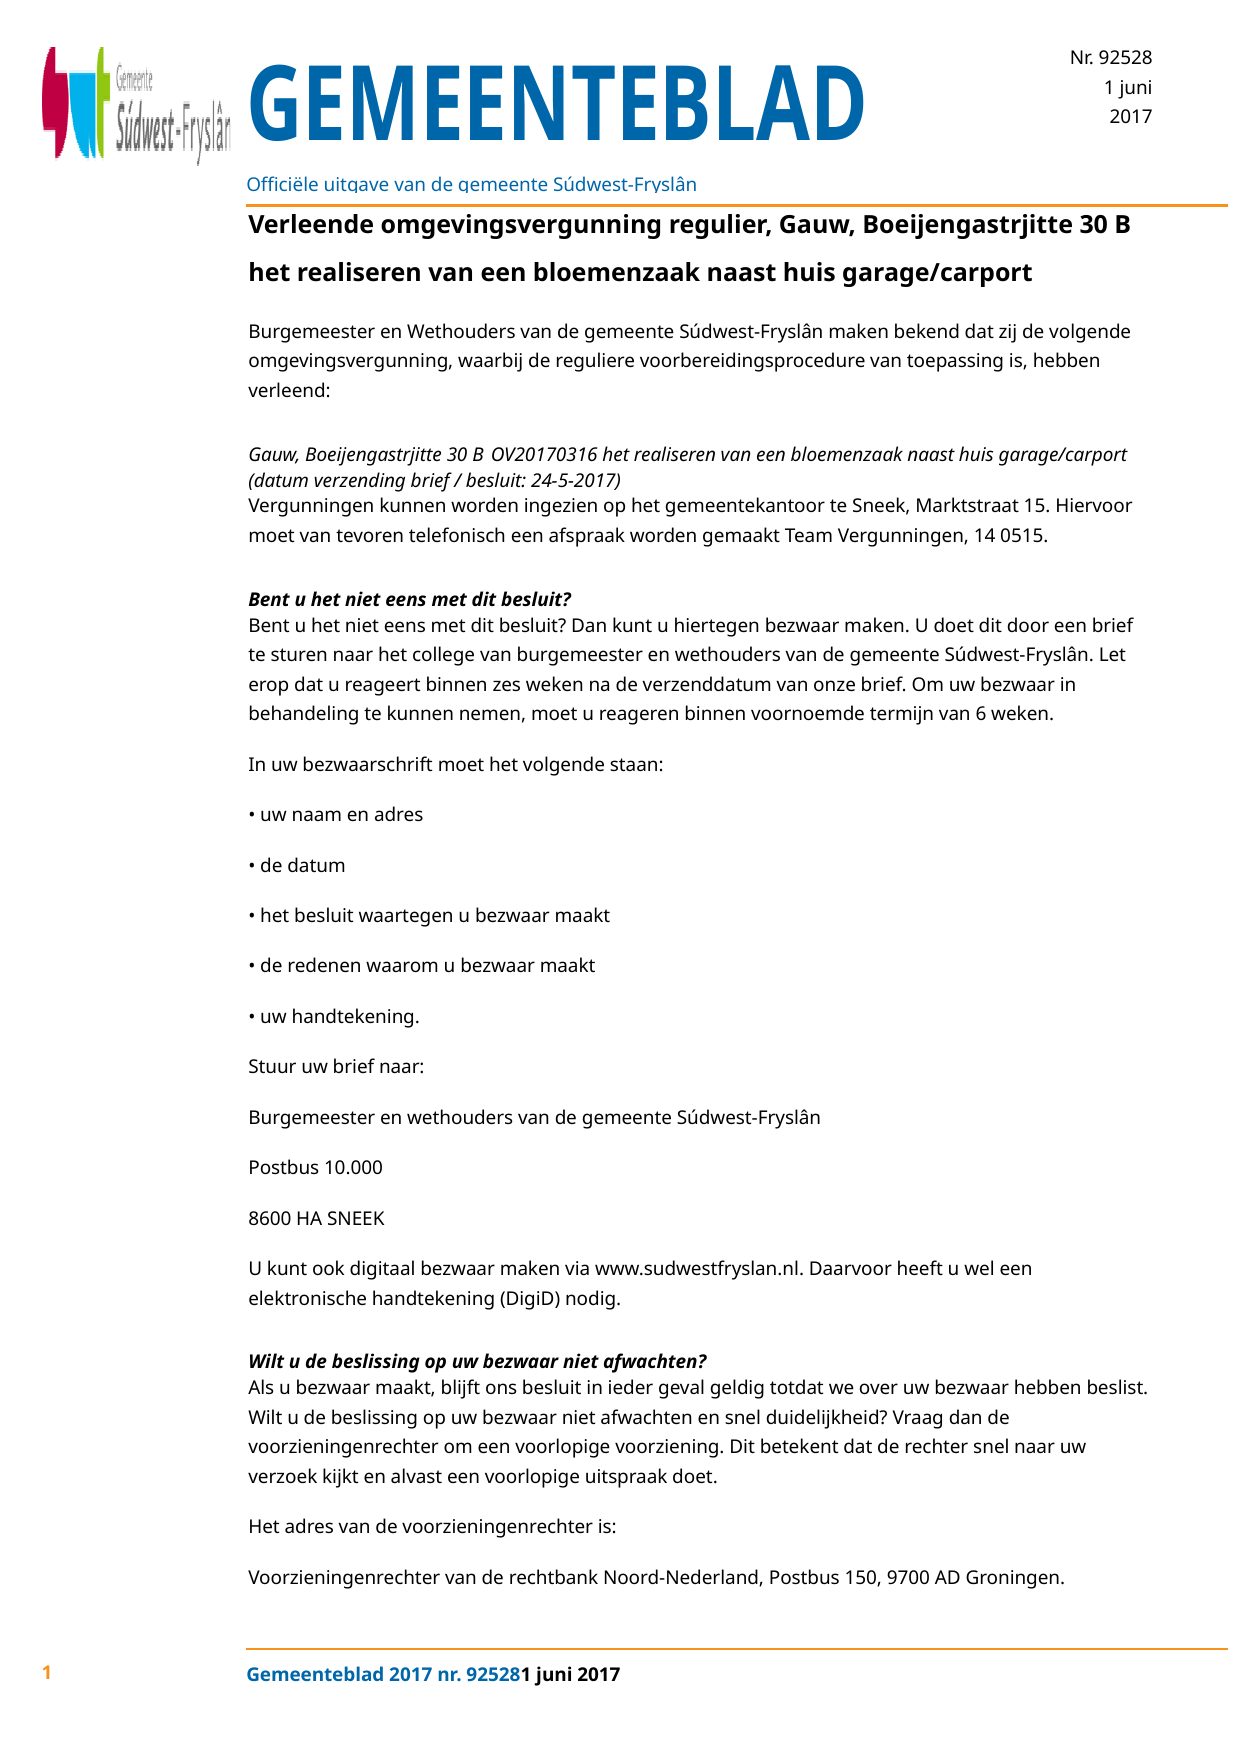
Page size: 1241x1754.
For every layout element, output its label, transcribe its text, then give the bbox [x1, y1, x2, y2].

text Vergunningen kunnen worden ingezien op het gemeentekantoor te Sneek, Marktstraat 15. Hiervoor moet van tevoren telefonisch een afspraak worden gemaakt Team Vergunningen, 14 0515. [248, 492, 1152, 548]
text • het besluit waartegen u bezwaar maakt [248, 902, 1152, 928]
text Stuur uw brief naar: [248, 1053, 1152, 1079]
text Burgemeester en wethouders van de gemeente Súdwest-Fryslân [248, 1104, 1152, 1129]
text • uw naam en adres [248, 801, 1152, 827]
text Wilt u de beslissing op uw bezwaar niet afwachten? [248, 1349, 1152, 1374]
text Bent u het niet eens met dit besluit? Dan kunt u hiertegen bezwaar maken. U doet dit door een brief te sturen naar het college van burgemeester en wethouders van de gemeente Súdwest-Fryslân. Let erop dat u reageert binnen zes weken na de verzenddatum van onze brief. Om uw bezwaar in behandeling te kunnen nemen, moet u reageren binnen voornoemde termijn van 6 weken. [248, 612, 1152, 726]
text Burgemeester en Wethouders van de gemeente Súdwest-Fryslân maken bekend dat zij de volgende omgevingsvergunning, waarbij de reguliere voorbereidingsprocedure van toepassing is, hebben verleend: [248, 318, 1152, 403]
text Gauw, Boeijengastrjitte 30 B OV20170316 het realiseren van een bloemenzaak naast huis garage/carport (datum verzending brief / besluit: 24-5-2017) [248, 441, 1152, 492]
text • uw handtekening. [248, 1003, 1152, 1029]
text Voorzieningenrechter van de rechtbank Noord-Nederland, Postbus 150, 9700 AD Groningen. [248, 1564, 1152, 1590]
text Het adres van de voorzieningenrechter is: [248, 1513, 1152, 1539]
text Bent u het niet eens met dit besluit? [248, 586, 1152, 612]
text Als u bezwaar maakt, blijft ons besluit in ieder geval geldig totdat we over uw bezwaar hebben beslist. Wilt u de beslissing op uw bezwaar niet afwachten en snel duidelijkheid? Vraag dan de voorzieningenrechter om een voorlopige voorziening. Dit betekent dat de rechter snel naar uw verzoek kijkt en alvast een voorlopige uitspraak doet. [248, 1374, 1152, 1489]
text 8600 HA SNEEK [248, 1205, 1152, 1230]
text • de redenen waarom u bezwaar maakt [248, 953, 1152, 978]
text In uw bezwaarschrift moet het volgende staan: [248, 751, 1152, 777]
text • de datum [248, 852, 1152, 877]
text Verleende omgevingsvergunning regulier, Gauw, Boeijengastrjitte 30 B het realiseren van een bloemenzaak naast huis garage/carport [248, 207, 1152, 288]
text U kunt ook digitaal bezwaar maken via www.sudwestfryslan.nl. Daarvoor heeft u wel een elektronische handtekening (DigiD) nodig. [248, 1255, 1152, 1310]
text Postbus 10.000 [248, 1154, 1152, 1180]
picture [41, 47, 231, 172]
